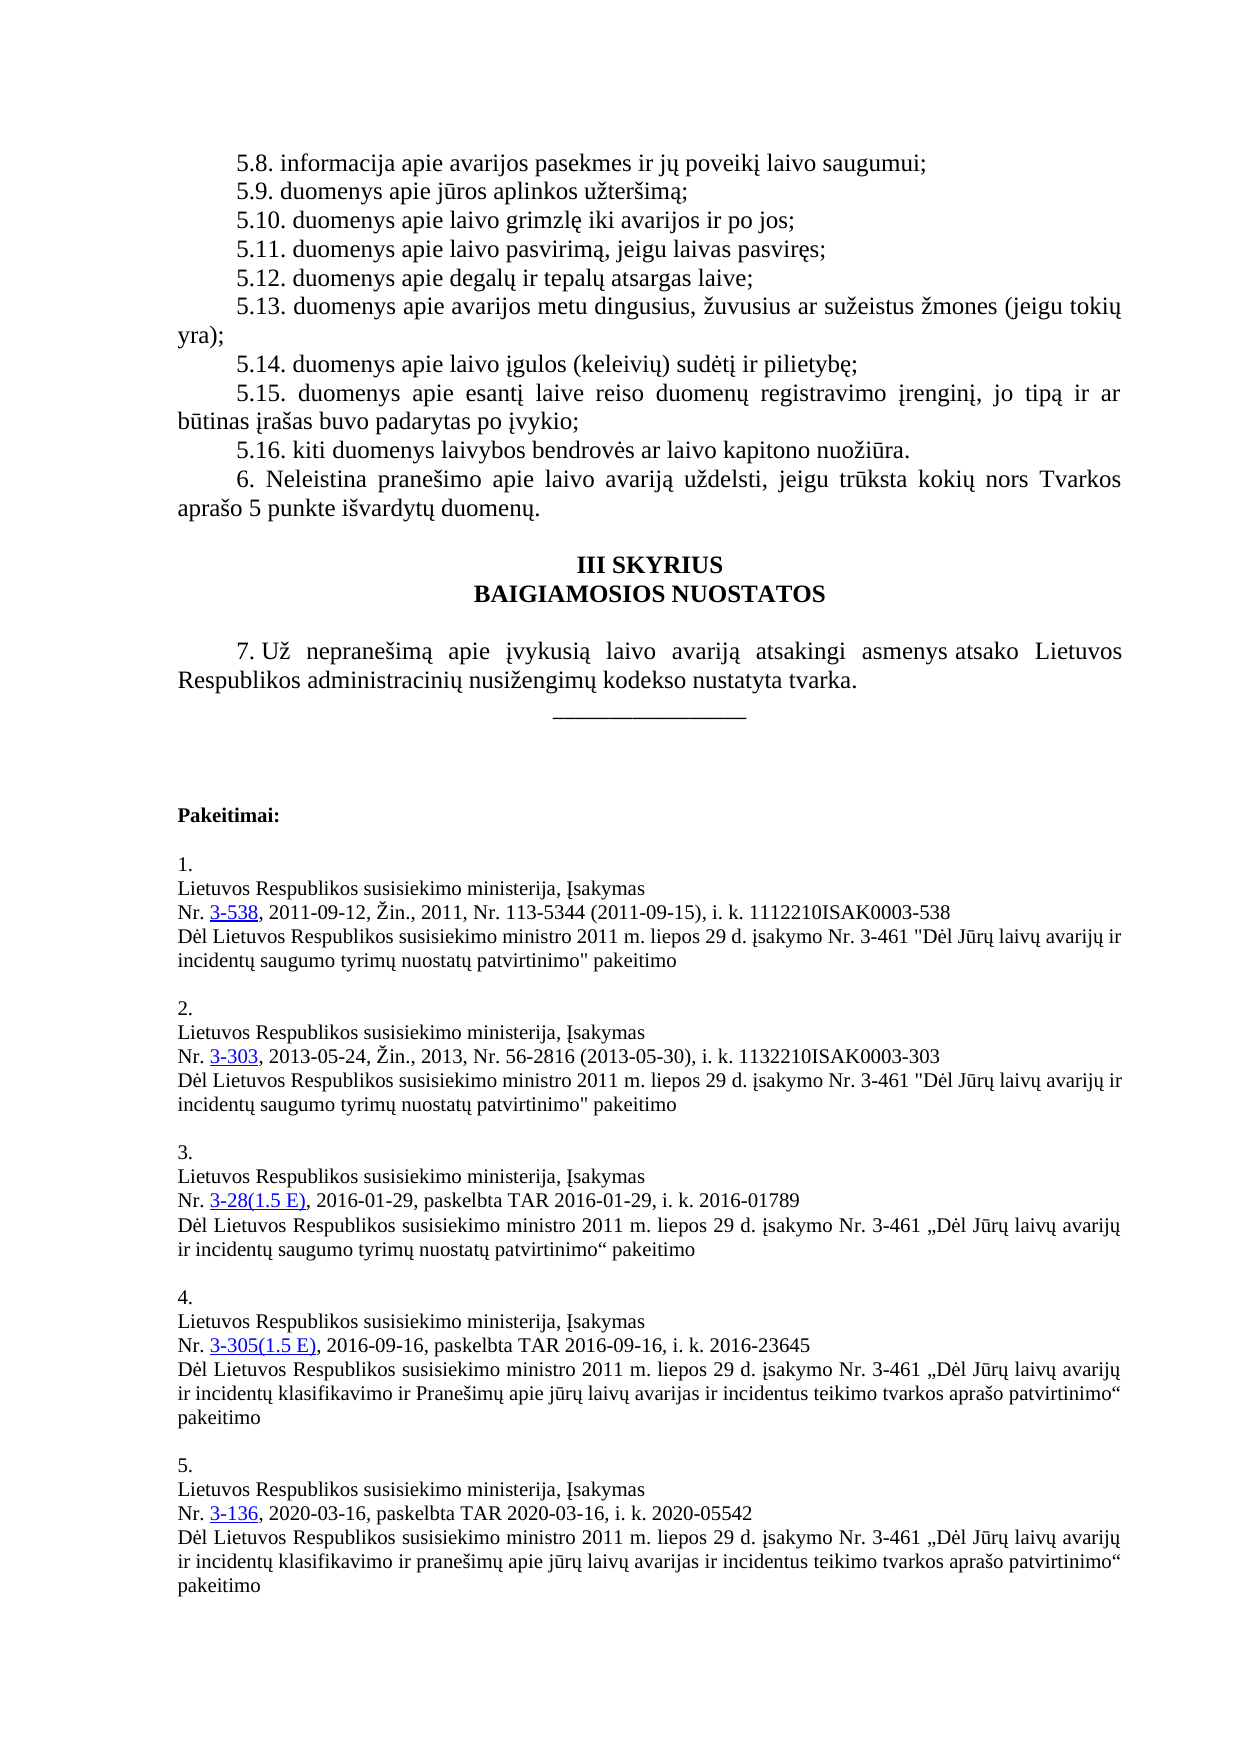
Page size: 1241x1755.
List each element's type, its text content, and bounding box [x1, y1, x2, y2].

text 3. [177, 1140, 1122, 1164]
text Lietuvos Respublikos susisiekimo ministerija, Įsakymas [177, 1309, 1122, 1333]
text Lietuvos Respublikos susisiekimo ministerija, Įsakymas [177, 876, 1122, 900]
text Dėl Lietuvos Respublikos susisiekimo ministro 2011 m. liepos 29 d. įsakymo Nr. 3-461 "Dėl Jūrų laivų avarijų ir incidentų saugumo tyrimų nuostatų patvirtinimo" pakeitimo [177, 924, 1122, 972]
text 4. [177, 1285, 1122, 1309]
text 5.16. kiti duomenys laivybos bendrovės ar laivo kapitono nuožiūra. [177, 435, 1122, 464]
text III SKYRIUS [177, 550, 1122, 579]
text Dėl Lietuvos Respublikos susisiekimo ministro 2011 m. liepos 29 d. įsakymo Nr. 3-461 „Dėl Jūrų laivų avarijų ir incidentų saugumo tyrimų nuostatų patvirtinimo“ pakeitimo [177, 1212, 1122, 1261]
text Pakeitimai: [177, 803, 1122, 827]
text Nr. 3-136, 2020-03-16, paskelbta TAR 2020-03-16, i. k. 2020-05542 [177, 1501, 1122, 1525]
text BAIGIAMOSIOS NUOSTATOS [177, 579, 1122, 608]
text Lietuvos Respublikos susisiekimo ministerija, Įsakymas [177, 1164, 1122, 1188]
text Nr. 3-538, 2011-09-12, Žin., 2011, Nr. 113-5344 (2011-09-15), i. k. 1112210ISAK0003-538 [177, 900, 1122, 924]
text 2. [177, 996, 1122, 1020]
text Lietuvos Respublikos susisiekimo ministerija, Įsakymas [177, 1477, 1122, 1501]
text 6. Neleistina pranešimo apie laivo avariją uždelsti, jeigu trūksta kokių nors Tvarkos aprašo 5 punkte išvardytų duomenų. [177, 464, 1122, 521]
text 5.15. duomenys apie esantį laive reiso duomenų registravimo įrenginį, jo tipą ir ar būtinas įrašas buvo padarytas po įvykio; [177, 378, 1122, 435]
text 5.10. duomenys apie laivo grimzlę iki avarijos ir po jos; [177, 205, 1122, 234]
text 5.11. duomenys apie laivo pasvirimą, jeigu laivas pasviręs; [177, 234, 1122, 263]
text 1. [177, 852, 1122, 876]
text 5.14. duomenys apie laivo įgulos (keleivių) sudėtį ir pilietybę; [177, 349, 1122, 378]
text Dėl Lietuvos Respublikos susisiekimo ministro 2011 m. liepos 29 d. įsakymo Nr. 3-461 „Dėl Jūrų laivų avarijų ir incidentų klasifikavimo ir Pranešimų apie jūrų laivų avarijas ir incidentus teikimo tvarkos aprašo patvirtinimo“ pakeitimo [177, 1357, 1122, 1429]
text 5. [177, 1453, 1122, 1477]
text Dėl Lietuvos Respublikos susisiekimo ministro 2011 m. liepos 29 d. įsakymo Nr. 3-461 "Dėl Jūrų laivų avarijų ir incidentų saugumo tyrimų nuostatų patvirtinimo" pakeitimo [177, 1068, 1122, 1116]
text Dėl Lietuvos Respublikos susisiekimo ministro 2011 m. liepos 29 d. įsakymo Nr. 3-461 „Dėl Jūrų laivų avarijų ir incidentų klasifikavimo ir pranešimų apie jūrų laivų avarijas ir incidentus teikimo tvarkos aprašo patvirtinimo“ pakeitimo [177, 1525, 1122, 1597]
text 5.9. duomenys apie jūros aplinkos užteršimą; [177, 176, 1122, 205]
text Nr. 3-305(1.5 E), 2016-09-16, paskelbta TAR 2016-09-16, i. k. 2016-23645 [177, 1333, 1122, 1357]
text _________________ [177, 694, 1122, 722]
text 5.12. duomenys apie degalų ir tepalų atsargas laive; [177, 263, 1122, 291]
text 7. Už nepranešimą apie įvykusią laivo avariją atsakingi asmenys atsako Lietuvos Respublikos administracinių nusižengimų kodekso nustatyta tvarka. [177, 636, 1122, 694]
text Nr. 3-28(1.5 E), 2016-01-29, paskelbta TAR 2016-01-29, i. k. 2016-01789 [177, 1188, 1122, 1212]
text Nr. 3-303, 2013-05-24, Žin., 2013, Nr. 56-2816 (2013-05-30), i. k. 1132210ISAK0003-303 [177, 1044, 1122, 1068]
text 5.13. duomenys apie avarijos metu dingusius, žuvusius ar sužeistus žmones (jeigu tokių yra); [177, 291, 1122, 349]
text 5.8. informacija apie avarijos pasekmes ir jų poveikį laivo saugumui; [177, 148, 1122, 176]
text Lietuvos Respublikos susisiekimo ministerija, Įsakymas [177, 1020, 1122, 1044]
